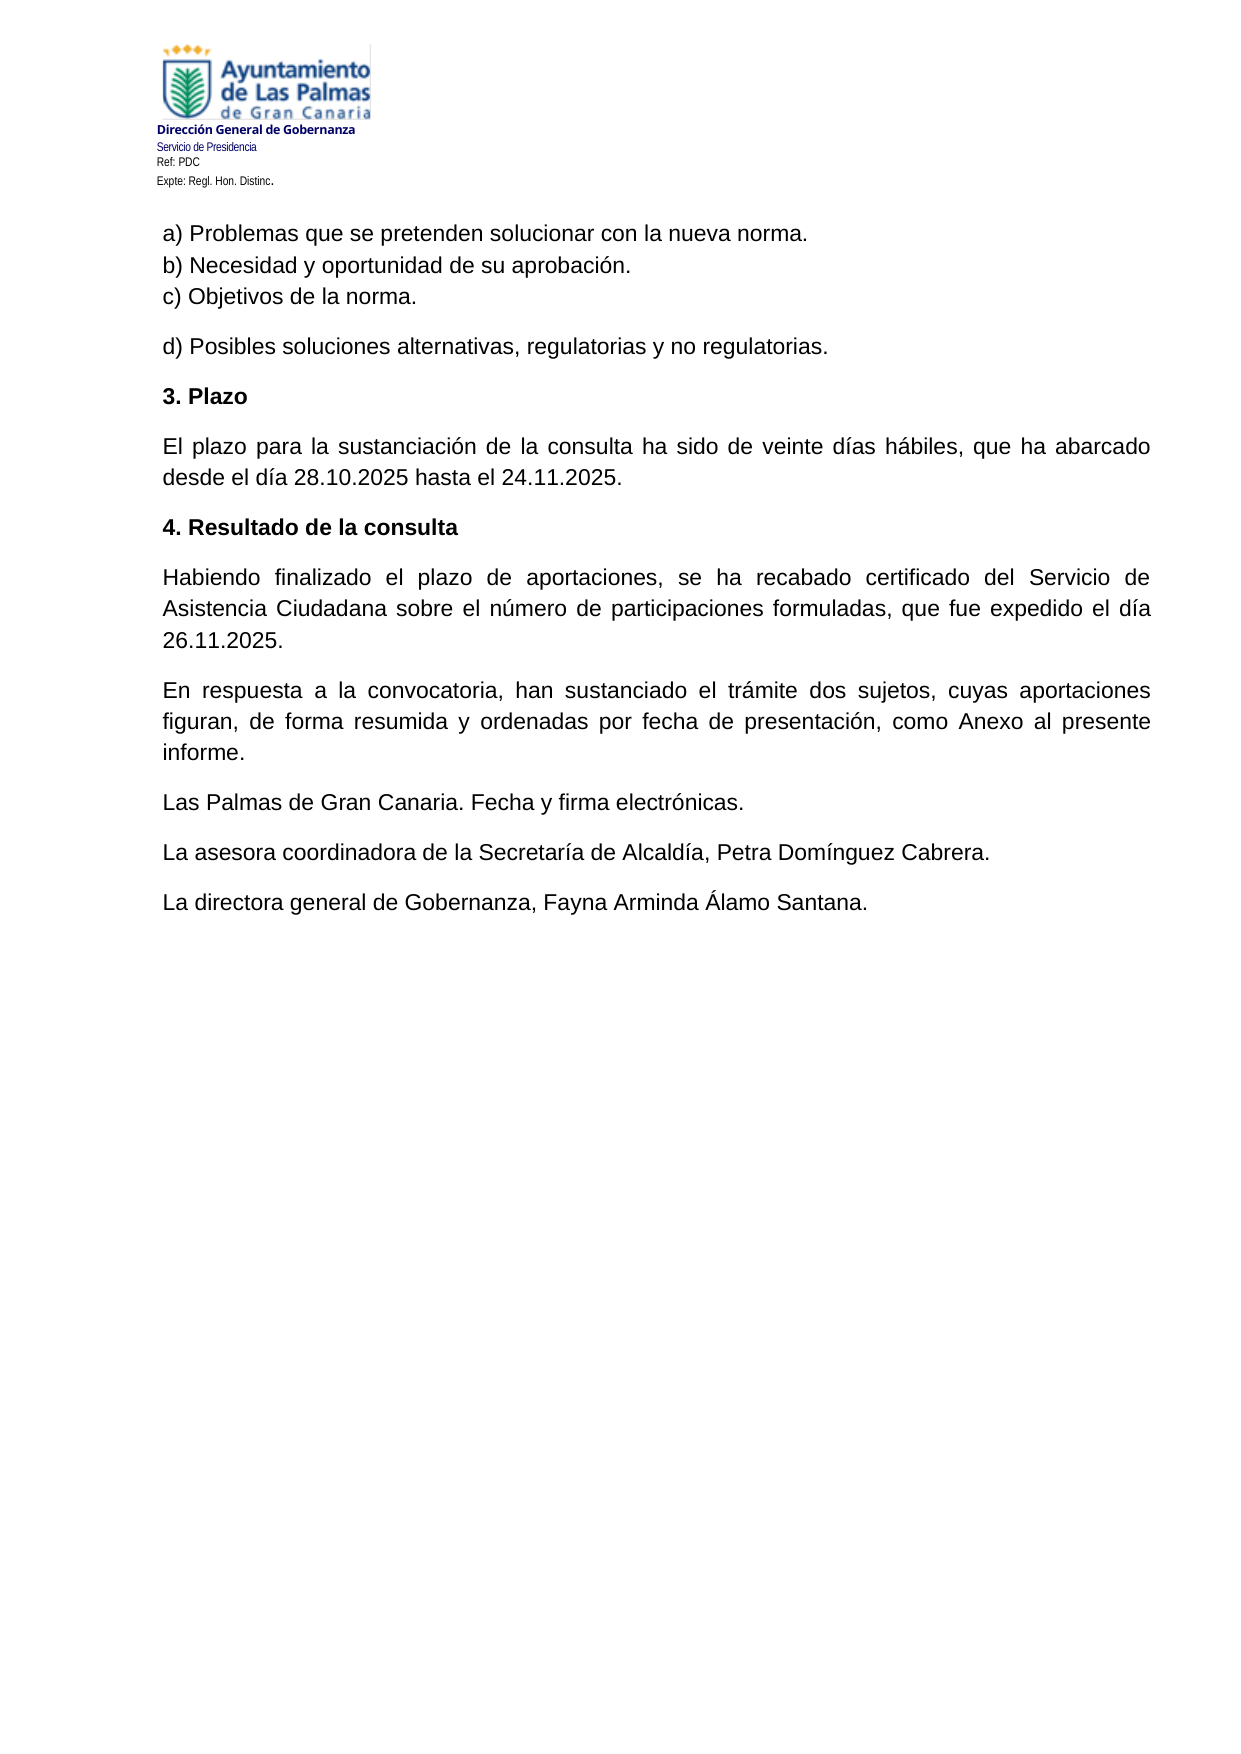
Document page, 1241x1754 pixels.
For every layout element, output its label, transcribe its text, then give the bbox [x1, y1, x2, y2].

text c) Objetivos de la norma. [162, 279, 1152, 311]
text La directora general de Gobernanza, Fayna Arminda Álamo Santana. [162, 886, 1152, 917]
text En respuesta a la convocatoria, han sustanciado el trámite dos sujetos, cuyas aportaciones figuran, de forma resumida y ordenadas por fecha de presentación, como Anexo al presente informe. [162, 673, 1152, 767]
text La asesora coordinadora de la Secretaría de Alcaldía, Petra Domínguez Cabrera. [162, 836, 1152, 867]
picture [162, 44, 372, 121]
text Habiendo finalizado el plazo de aportaciones, se ha recabado certificado del Servicio de Asistencia Ciudadana sobre el número de participaciones formuladas, que fue expedido el día 26.11.2025. [162, 561, 1152, 654]
text Las Palmas de Gran Canaria. Fecha y firma electrónicas. [162, 786, 1152, 817]
text b) Necesidad y oportunidad de su aprobación. [162, 248, 1152, 279]
text 4. Resultado de la consulta [162, 511, 1152, 542]
text El plazo para la sustanciación de la consulta ha sido de veinte días hábiles, que ha abarcado desde el día 28.10.2025 hasta el 24.11.2025. [162, 429, 1152, 492]
text 3. Plazo [162, 379, 1152, 411]
text a) Problemas que se pretenden solucionar con la nueva norma. [162, 217, 1152, 248]
text d) Posibles soluciones alternativas, regulatorias y no regulatorias. [162, 329, 1152, 361]
